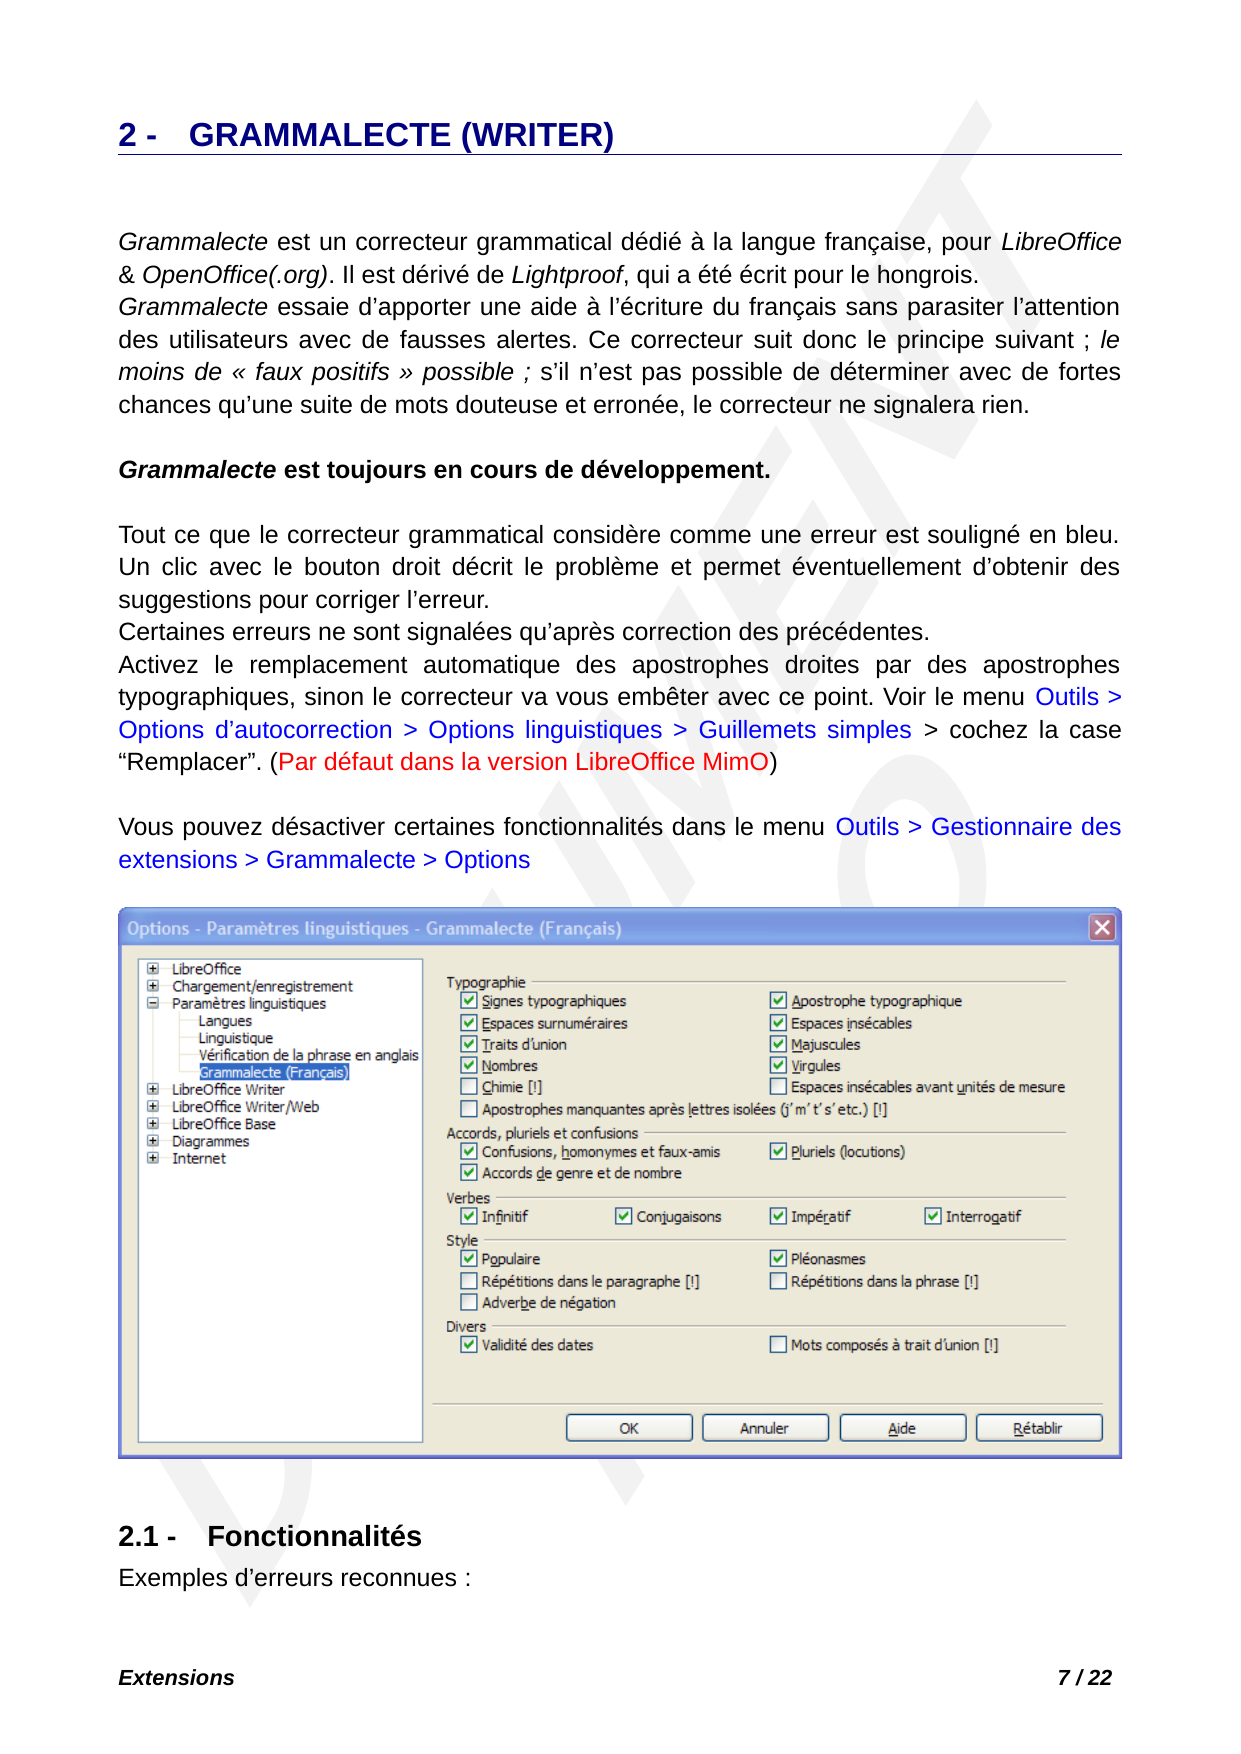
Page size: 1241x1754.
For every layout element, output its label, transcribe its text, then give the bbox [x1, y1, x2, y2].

text Tout ce que le correcteur grammatical considère comme une erreur est souligné en bleu. Un clic avec le bouton droit décrit le problème et permet éventuellement d’obtenir des suggestions pour corriger l’erreur. [118, 517, 1122, 615]
picture [118, 907, 1123, 1459]
text Certaines erreurs ne sont signalées qu’après correction des précédentes. [118, 615, 1122, 647]
text Exemples d’erreurs reconnues : [118, 1561, 1122, 1593]
text Grammalecte est un correcteur grammatical dédié à la langue française, pour LibreOffice & OpenOffice(.org). Il est dérivé de Lightproof, qui a été écrit pour le hongrois. [118, 225, 1122, 290]
subtitle Grammalecte (Writer) [118, 116, 1122, 154]
text Vous pouvez désactiver certaines fonctionnalités dans le menu Outils > Gestionnaire des extensions > Grammalecte > Options [118, 810, 1122, 875]
subtitle Fonctionnalités [118, 1520, 1122, 1553]
text Activez le remplacement automatique des apostrophes droites par des apostrophes typographiques, sinon le correcteur va vous embêter avec ce point. Voir le menu Outils > Options d’autocorrection > Options linguistiques > Guillemets simples > cochez la case “Remplacer”. (Par défaut dans la version LibreOffice MimO) [118, 647, 1122, 777]
text Grammalecte essaie d’apporter une aide à l’écriture du français sans parasiter l’attention des utilisateurs avec de fausses alertes. Ce correcteur suit donc le principe suivant ; le moins de « faux positifs » possible ; s’il n’est pas possible de déterminer avec de fortes chances qu’une suite de mots douteuse et erronée, le correcteur ne signalera rien. [118, 290, 1122, 420]
text Grammalecte est toujours en cours de développement. [118, 452, 1122, 485]
